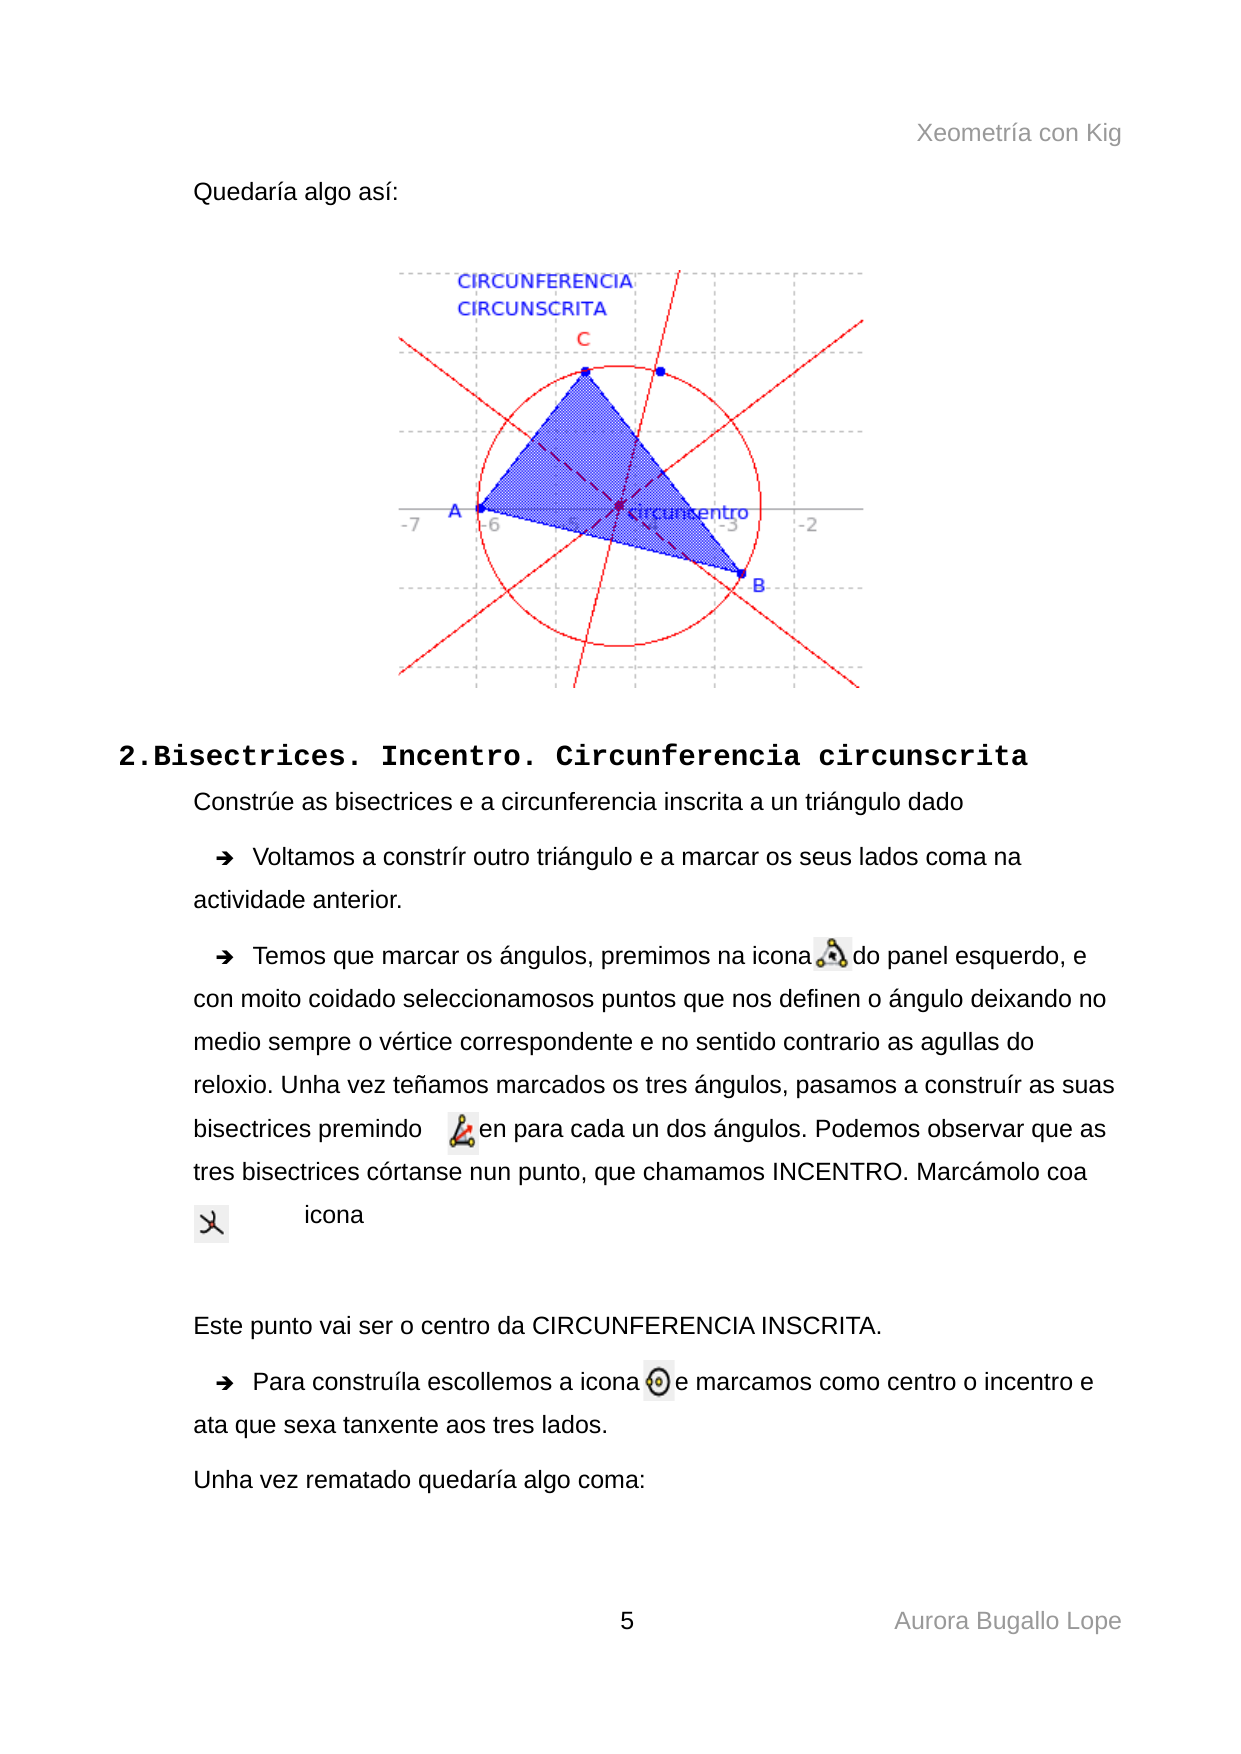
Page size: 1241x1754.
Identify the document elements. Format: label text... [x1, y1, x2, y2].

list Este punto vai ser o centro da CIRCUNFERENCIA INSCRITA. [156, 1311, 1122, 1340]
subtitle 2.Bisectrices. Incentro. Circunferencia circunscrita [118, 741, 1122, 774]
picture [194, 1205, 229, 1243]
list Voltamos a constrír outro triángulo e a marcar os seus lados coma na actividade anterior. [156, 842, 1122, 914]
picture [813, 937, 853, 971]
list Quedaría algo así: [156, 177, 1122, 206]
list Unha vez rematado quedaría algo coma: [156, 1466, 1122, 1494]
picture [643, 1360, 675, 1401]
list Para construíla escollemos a icona e marcamos como centro o incentro e ata que sexa tanxente aos tres lados. [156, 1367, 1122, 1439]
list Temos que marcar os ángulos, premimos na icona do panel esquerdo, e con moito coidado seleccionamosos puntos que nos definen o ángulo deixando no medio sempre o vértice correspondente e no sentido contrario as agullas do reloxio. Unha vez teñamos marcados os tres ángulos, pasamos a construír as suas bisectrices premindo en para cada un dos ángulos. Podemos observar que as tres bisectrices córtanse nun punto, que chamamos INCENTRO. Marcámolo coa icona [156, 941, 1122, 1229]
list Constrúe as bisectrices e a circunferencia inscrita a un triángulo dado [156, 787, 1122, 816]
picture [398, 270, 864, 688]
picture [447, 1112, 479, 1155]
